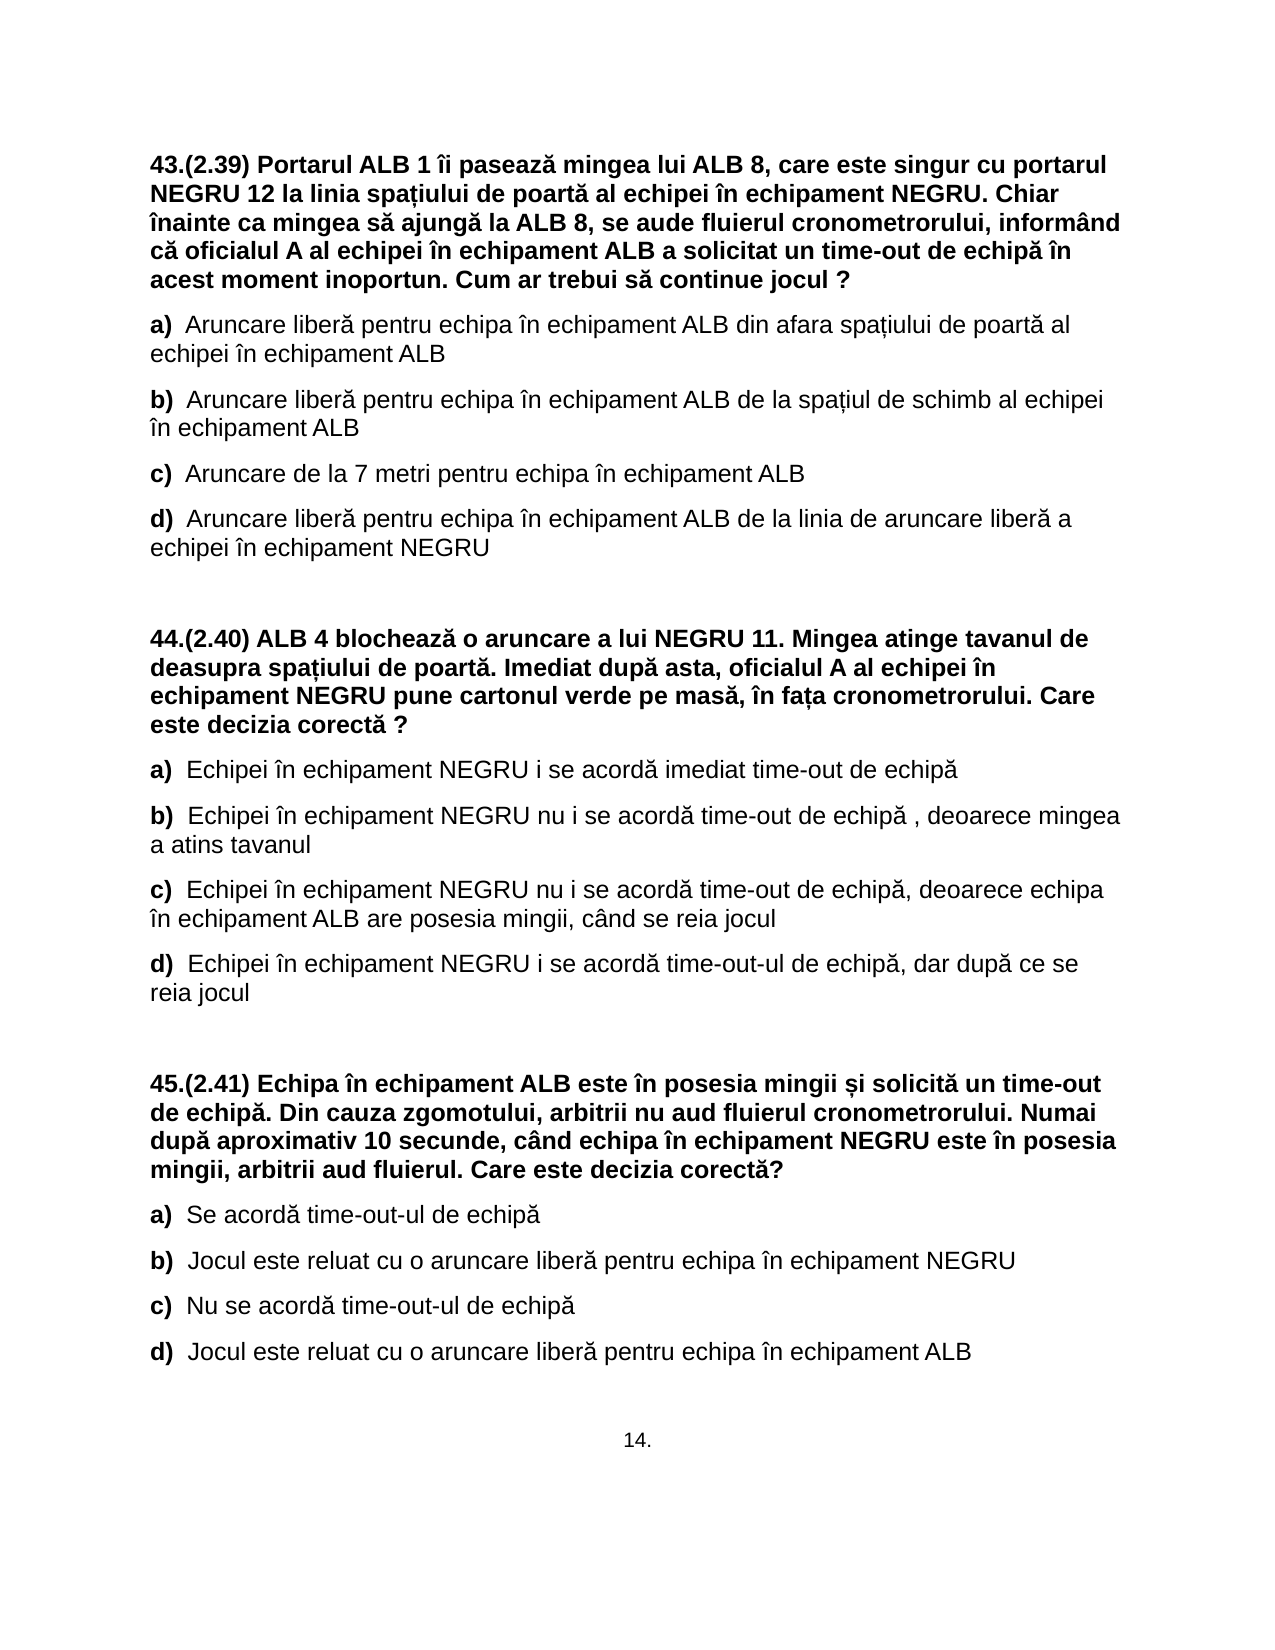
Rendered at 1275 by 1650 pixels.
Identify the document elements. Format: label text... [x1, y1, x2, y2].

text c) Aruncare de la 7 metri pentru echipa în echipament ALB [150, 459, 1125, 487]
text b) Jocul este reluat cu o aruncare liberă pentru echipa în echipament NEGRU [150, 1246, 1125, 1274]
text c) Echipei în echipament NEGRU nu i se acordă time-out de echipă, deoarece echipa în echipament ALB are posesia mingii, când se reia jocul [150, 875, 1125, 932]
text 14. [150, 1427, 1125, 1451]
text 44.(2.40) ALB 4 blochează o aruncare a lui NEGRU 11. Mingea atinge tavanul de deasupra spațiului de poartă. Imediat după asta, oficialul A al echipei în echipament NEGRU pune cartonul verde pe masă, în fața cronometrorului. Care este decizia corectă ? [150, 624, 1125, 739]
text a) Aruncare liberă pentru echipa în echipament ALB din afara spațiului de poartă al echipei în echipament ALB [150, 310, 1125, 368]
text d) Jocul este reluat cu o aruncare liberă pentru echipa în echipament ALB [150, 1337, 1125, 1365]
text c) Nu se acordă time-out-ul de echipă [150, 1291, 1125, 1320]
text d) Echipei în echipament NEGRU i se acordă time-out-ul de echipă, dar după ce se reia jocul [150, 949, 1125, 1007]
text a) Echipei în echipament NEGRU i se acordă imediat time-out de echipă [150, 755, 1125, 784]
text b) Echipei în echipament NEGRU nu i se acordă time-out de echipă , deoarece mingea a atins tavanul [150, 801, 1125, 858]
text a) Se acordă time-out-ul de echipă [150, 1200, 1125, 1229]
text 45.(2.41) Echipa în echipament ALB este în posesia mingii și solicită un time-out de echipă. Din cauza zgomotului, arbitrii nu aud fluierul cronometrorului. Numai după aproximativ 10 secunde, când echipa în echipament NEGRU este în posesia mingii, arbitrii aud fluierul. Care este decizia corectă? [150, 1069, 1125, 1184]
text b) Aruncare liberă pentru echipa în echipament ALB de la spațiul de schimb al echipei în echipament ALB [150, 384, 1125, 442]
text d) Aruncare liberă pentru echipa în echipament ALB de la linia de aruncare liberă a echipei în echipament NEGRU [150, 504, 1125, 562]
text 43.(2.39) Portarul ALB 1 îi pasează mingea lui ALB 8, care este singur cu portarul NEGRU 12 la linia spațiului de poartă al echipei în echipament NEGRU. Chiar înainte ca mingea să ajungă la ALB 8, se aude fluierul cronometrorului, informând că oficialul A al echipei în echipament ALB a solicitat un time-out de echipă în acest moment inoportun. Cum ar trebui să continue jocul ? [150, 150, 1125, 294]
